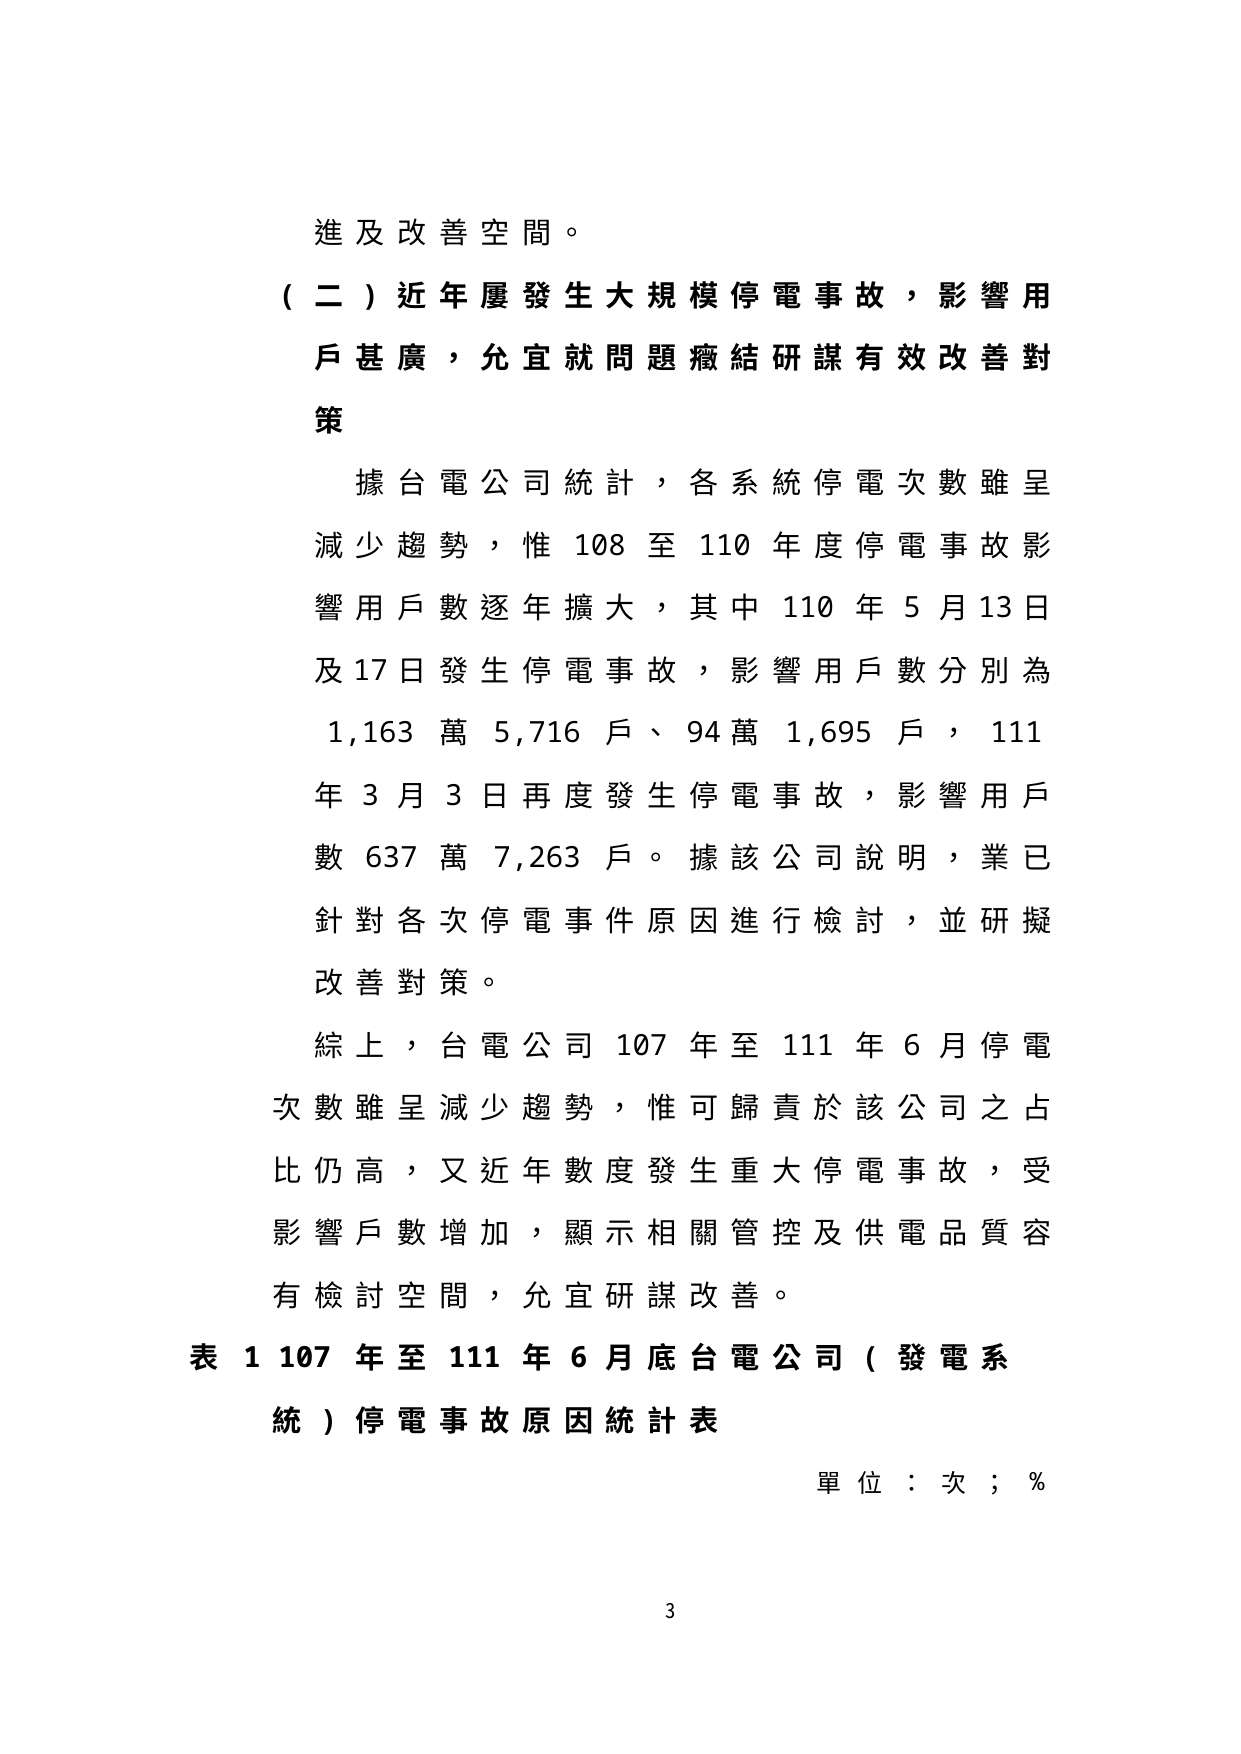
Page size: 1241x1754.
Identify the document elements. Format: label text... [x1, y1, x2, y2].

text 綜上，台電公司107年至111年6月停電次數雖呈減少趨勢，惟可歸責於該公司之占比仍高，又近年數度發生重大停電事故，受影響戶數增加，顯示相關管控及供電品質容有檢討空間，允宜研謀改善。 [242, 1002, 1058, 1314]
text (二)近年屢發生大規模停電事故，影響用戶甚廣，允宜就問題癥結研謀有效改善對策 [242, 252, 1058, 439]
text 單位：次；% [146, 1439, 1058, 1502]
text 據台電公司統計，各系統停電次數雖呈減少趨勢，惟108至110年度停電事故影響用戶數逐年擴大，其中110年5月13日及17日發生停電事故，影響用戶數分別為1,163萬5,716戶、94萬1,695戶，111年3月3日再度發生停電事故，影響用戶數637萬7,263戶。據該公司說明，業已針對各次停電事件原因進行檢討，並研擬改善對策。 [271, 439, 1058, 1002]
text 進及改善空間。 [271, 189, 1058, 252]
text 表1 107年至111年6月底台電公司(發電系統)停電事故原因統計表 [146, 1314, 1058, 1439]
